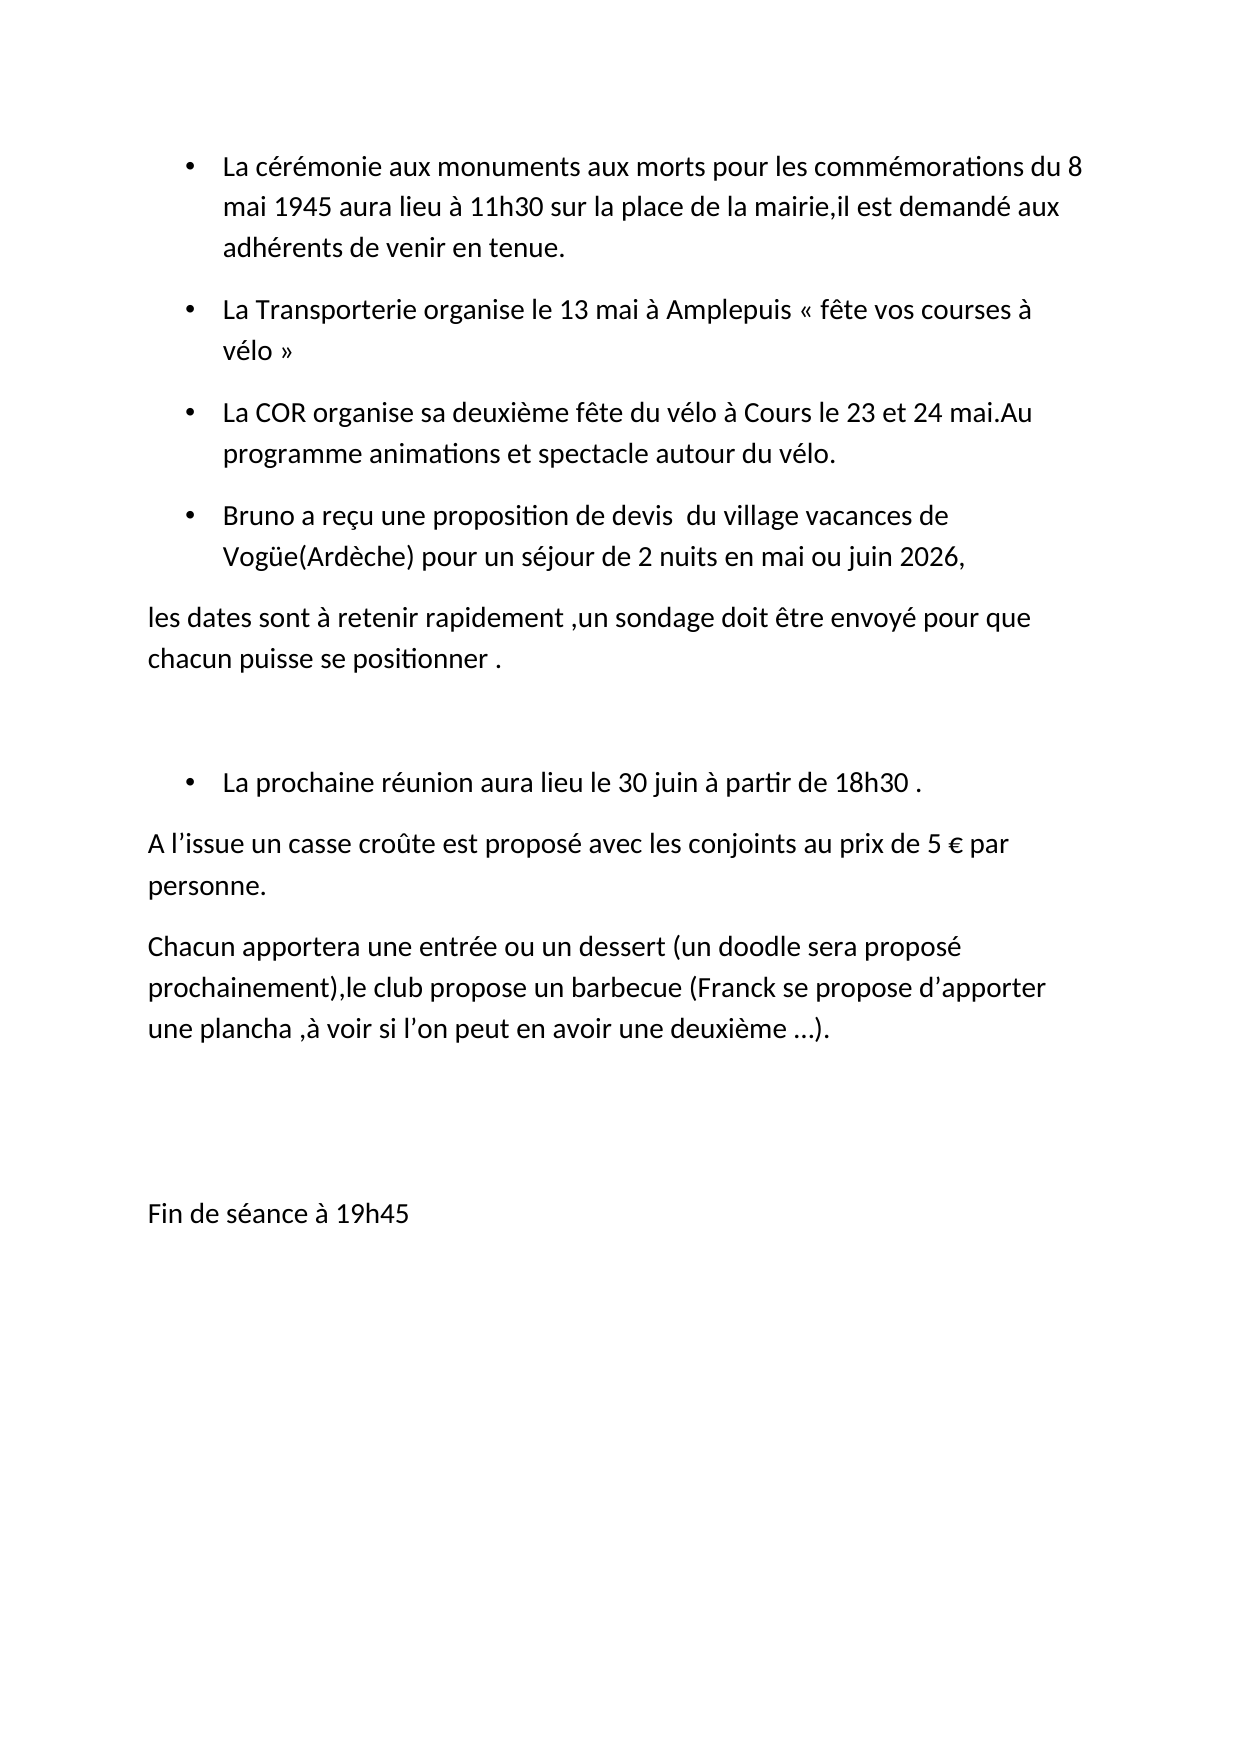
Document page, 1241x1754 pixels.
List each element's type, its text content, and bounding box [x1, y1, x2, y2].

list La cérémonie aux monuments aux morts pour les commémorations du 8 mai 1945 aura lieu à 11h30 sur la place de la mairie,il est demandé aux adhérents de venir en tenue. [185, 148, 1093, 265]
text A l’issue un casse croûte est proposé avec les conjoints au prix de 5 € par personne. [148, 826, 1093, 902]
list Bruno a reçu une proposition de devis du village vacances de Vogüe(Ardèche) pour un séjour de 2 nuits en mai ou juin 2026, [185, 497, 1093, 573]
text Fin de séance à 19h45 [148, 1196, 1093, 1231]
text les dates sont à retenir rapidement ,un sondage doit être envoyé pour que chacun puisse se positionner . [148, 599, 1093, 676]
text Chacun apportera une entrée ou un dessert (un doodle sera proposé prochainement),le club propose un barbecue (Franck se propose d’apporter une plancha ,à voir si l’on peut en avoir une deuxième …). [148, 928, 1093, 1046]
list La prochaine réunion aura lieu le 30 juin à partir de 18h30 . [185, 764, 1093, 799]
list La Transporterie organise le 13 mai à Amplepuis « fête vos courses à vélo » [185, 291, 1093, 368]
list La COR organise sa deuxième fête du vélo à Cours le 23 et 24 mai.Au programme animations et spectacle autour du vélo. [185, 394, 1093, 471]
